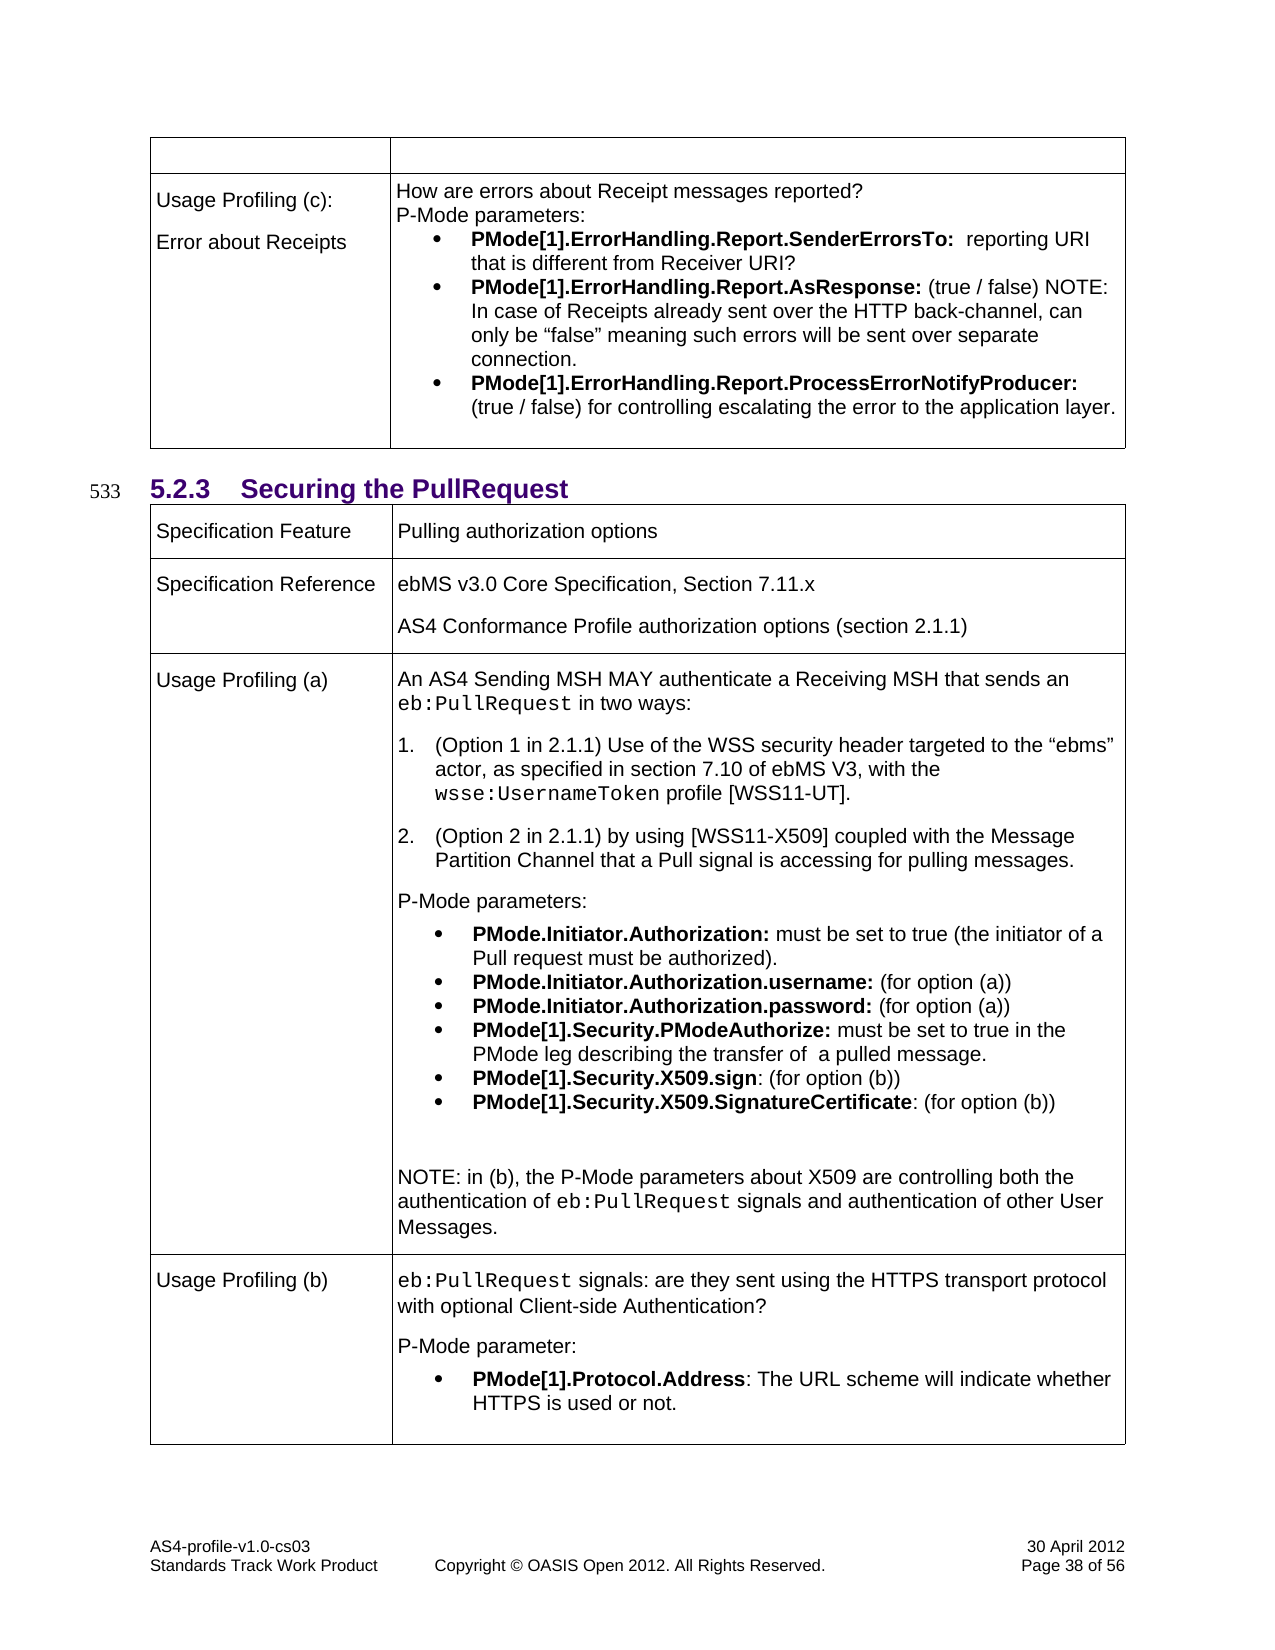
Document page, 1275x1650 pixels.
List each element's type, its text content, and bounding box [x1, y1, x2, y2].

table_header Pulling authorization options [393, 505, 1125, 557]
table_cell ebMS v3.0 Core Specification, Section 7.11.x AS4 Conformance Profile authorization options (section 2.1.1) [393, 559, 1125, 653]
table_cell An AS4 Sending MSH MAY authenticate a Receiving MSH that sends an eb:PullRequest in two ways: (Option 1 in 2.1.1) Use of the WSS security header targeted to the “ebms” actor, as specified in section 7.10 of ebMS V3, with the wsse:UsernameToken profile [WSS11-UT]. (Option 2 in 2.1.1) by using [WSS11-X509] coupled with the Message Partition Channel that a Pull signal is accessing for pulling messages. P-Mode parameters: PMode.Initiator.Authorization: must be set to true (the initiator of a Pull request must be authorized). PMode.Initiator.Authorization.username: (for option (a)) PMode.Initiator.Authorization.password: (for option (a)) PMode[1].Security.PModeAuthorize: must be set to true in the PMode leg describing the transfer of a pulled message. PMode[1].Security.X509.sign: (for option (b)) PMode[1].Security.X509.SignatureCertificate: (for option (b)) NOTE: in (b), the P-Mode parameters about X509 are controlling both the authentication of eb:PullRequest signals and authentication of other User Messages. [393, 654, 1125, 1253]
table_cell Usage Profiling (b) [151, 1255, 392, 1444]
table_cell Usage Profiling (a) [151, 654, 392, 1253]
table_header Specification Feature [151, 505, 392, 557]
table_cell eb:PullRequest signals: are they sent using the HTTPS transport protocol with optional Client-side Authentication? P-Mode parameter: PMode[1].Protocol.Address: The URL scheme will indicate whether HTTPS is used or not. [393, 1255, 1125, 1444]
table_cell [391, 138, 1125, 173]
subtitle Securing the PullRequest [150, 473, 1125, 504]
table_cell How are errors about Receipt messages reported? P-Mode parameters: PMode[1].ErrorHandling.Report.SenderErrorsTo: reporting URI that is different from Receiver URI? PMode[1].ErrorHandling.Report.AsResponse: (true / false) NOTE: In case of Receipts already sent over the HTTP back-channel, can only be “false” meaning such errors will be sent over separate connection. PMode[1].ErrorHandling.Report.ProcessErrorNotifyProducer: (true / false) for controlling escalating the error to the application layer. [391, 174, 1125, 448]
table_cell [151, 138, 390, 173]
table_cell Specification Reference [151, 559, 392, 653]
table_cell Usage Profiling (c): Error about Receipts [151, 174, 390, 448]
